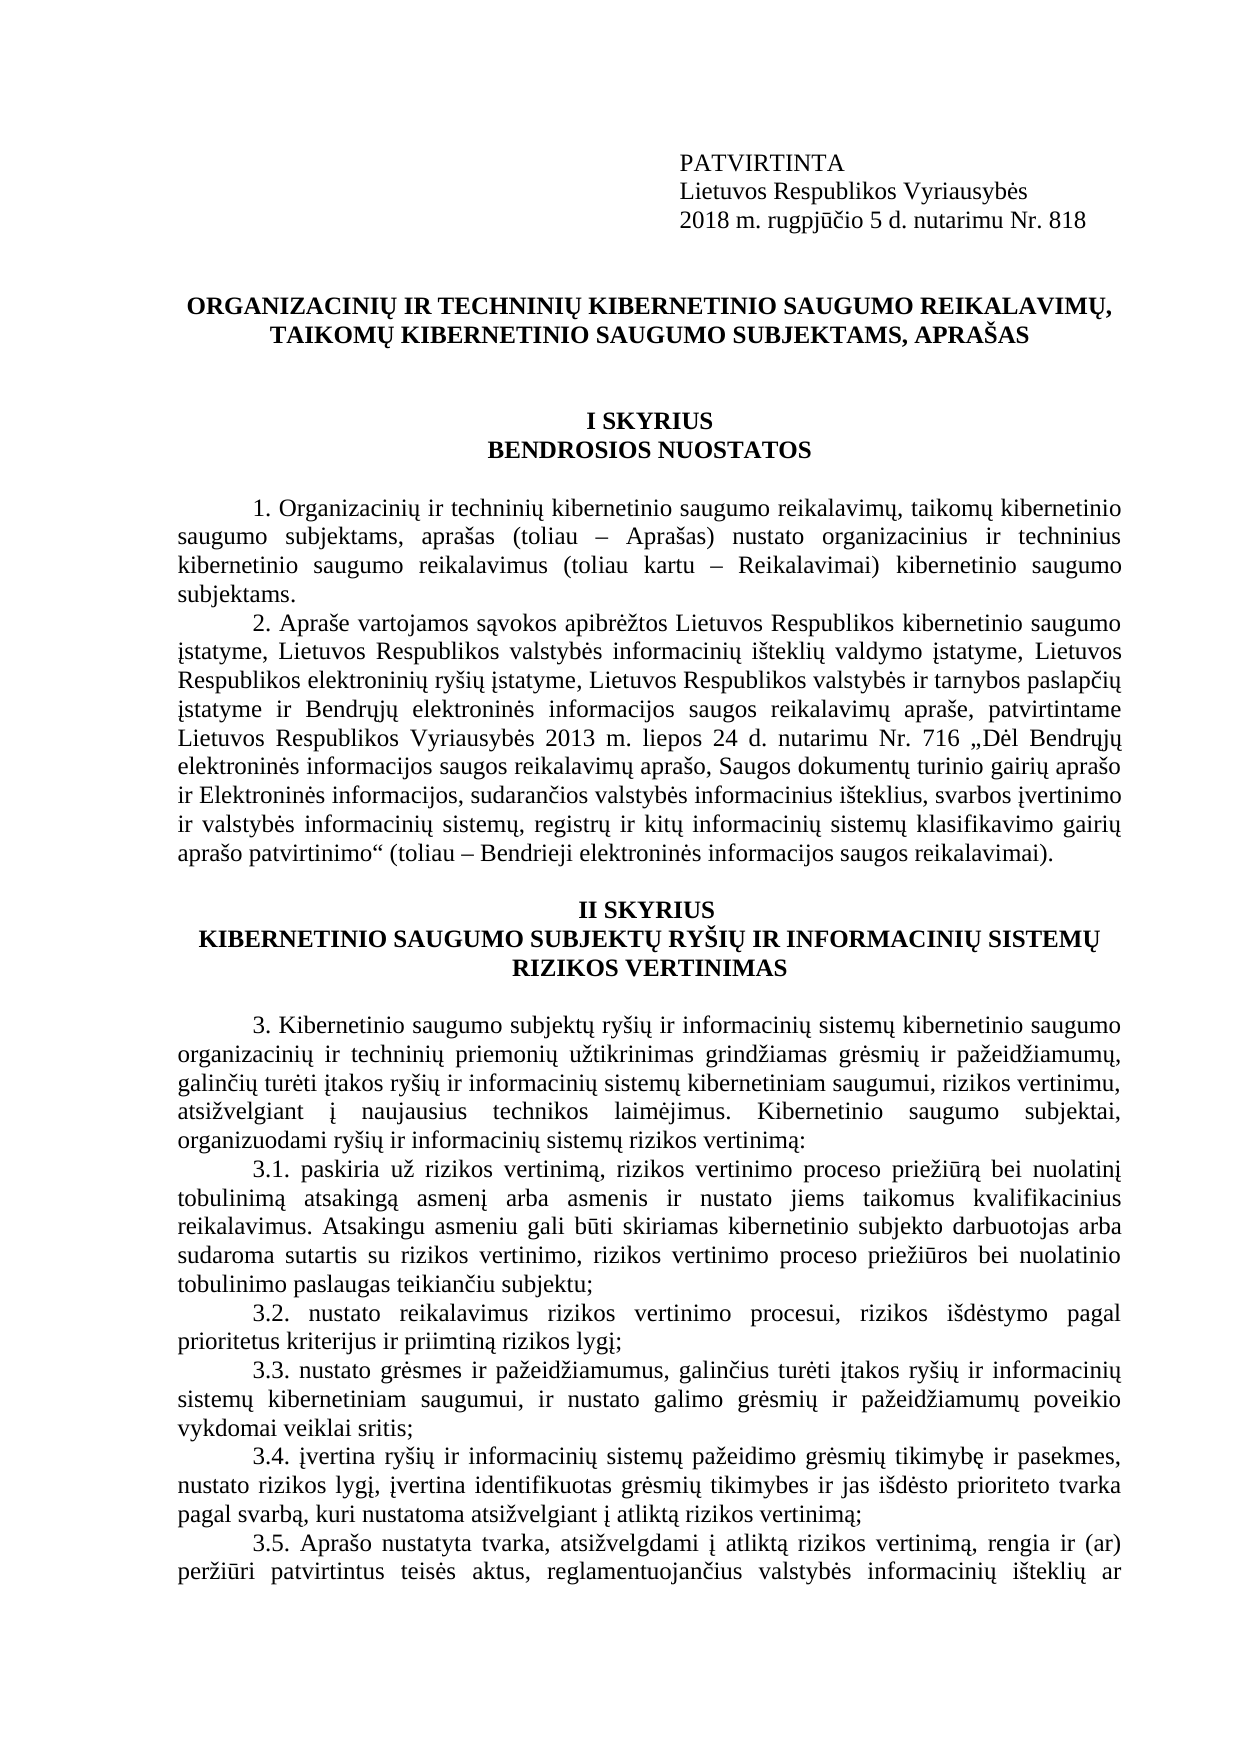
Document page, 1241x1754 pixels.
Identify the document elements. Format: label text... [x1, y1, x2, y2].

text PATVIRTINTA Lietuvos Respublikos Vyriausybės 2018 m. rugpjūčio 5 d. nutarimu Nr. 818 [679, 148, 1122, 234]
text 2. Apraše vartojamos sąvokos apibrėžtos Lietuvos Respublikos kibernetinio saugumo įstatyme, Lietuvos Respublikos valstybės informacinių išteklių valdymo įstatyme, Lietuvos Respublikos elektroninių ryšių įstatyme, Lietuvos Respublikos valstybės ir tarnybos paslapčių įstatyme ir Bendrųjų elektroninės informacijos saugos reikalavimų apraše, patvirtintame Lietuvos Respublikos Vyriausybės 2013 m. liepos 24 d. nutarimu Nr. 716 „Dėl Bendrųjų elektroninės informacijos saugos reikalavimų aprašo, Saugos dokumentų turinio gairių aprašo ir Elektroninės informacijos, sudarančios valstybės informacinius išteklius, svarbos įvertinimo ir valstybės informacinių sistemų, registrų ir kitų informacinių sistemų klasifikavimo gairių aprašo patvirtinimo“ (toliau – Bendrieji elektroninės informacijos saugos reikalavimai). [177, 608, 1122, 866]
text 3.3. nustato grėsmes ir pažeidžiamumus, galinčius turėti įtakos ryšių ir informacinių sistemų kibernetiniam saugumui, ir nustato galimo grėsmių ir pažeidžiamumų poveikio vykdomai veiklai sritis; [177, 1355, 1122, 1441]
text ORGANIZACINIŲ IR TECHNINIŲ KIBERNETINIO SAUGUMO REIKALAVIMŲ, TAIKOMŲ KIBERNETINIO SAUGUMO SUBJEKTAMS, APRAŠAS [177, 291, 1122, 349]
text 3. Kibernetinio saugumo subjektų ryšių ir informacinių sistemų kibernetinio saugumo organizacinių ir techninių priemonių užtikrinimas grindžiamas grėsmių ir pažeidžiamumų, galinčių turėti įtakos ryšių ir informacinių sistemų kibernetiniam saugumui, rizikos vertinimu, atsižvelgiant į naujausius technikos laimėjimus. Kibernetinio saugumo subjektai, organizuodami ryšių ir informacinių sistemų rizikos vertinimą: [177, 1010, 1122, 1154]
text BENDROSIOS NUOSTATOS [177, 435, 1122, 464]
text 3.2. nustato reikalavimus rizikos vertinimo procesui, rizikos išdėstymo pagal prioritetus kriterijus ir priimtiną rizikos lygį; [177, 1298, 1122, 1355]
text I SKYRIUS [177, 406, 1122, 435]
text 3.4. įvertina ryšių ir informacinių sistemų pažeidimo grėsmių tikimybę ir pasekmes, nustato rizikos lygį, įvertina identifikuotas grėsmių tikimybes ir jas išdėsto prioriteto tvarka pagal svarbą, kuri nustatoma atsižvelgiant į atliktą rizikos vertinimą; [177, 1441, 1122, 1528]
text 1. Organizacinių ir techninių kibernetinio saugumo reikalavimų, taikomų kibernetinio saugumo subjektams, aprašas (toliau – Aprašas) nustato organizacinius ir techninius kibernetinio saugumo reikalavimus (toliau kartu – Reikalavimai) kibernetinio saugumo subjektams. [177, 493, 1122, 608]
text II SKYRIUS [177, 895, 1122, 924]
text KIBERNETINIO SAUGUMO SUBJEKTŲ RYŠIŲ IR INFORMACINIŲ SISTEMŲ RIZIKOS VERTINIMAS [177, 924, 1122, 981]
text 3.1. paskiria už rizikos vertinimą, rizikos vertinimo proceso priežiūrą bei nuolatinį tobulinimą atsakingą asmenį arba asmenis ir nustato jiems taikomus kvalifikacinius reikalavimus. Atsakingu asmeniu gali būti skiriamas kibernetinio subjekto darbuotojas arba sudaroma sutartis su rizikos vertinimo, rizikos vertinimo proceso priežiūros bei nuolatinio tobulinimo paslaugas teikiančiu subjektu; [177, 1154, 1122, 1298]
text 3.5. Aprašo nustatyta tvarka, atsižvelgdami į atliktą rizikos vertinimą, rengia ir (ar) peržiūri patvirtintus teisės aktus, reglamentuojančius valstybės informacinių išteklių ar [177, 1528, 1122, 1585]
